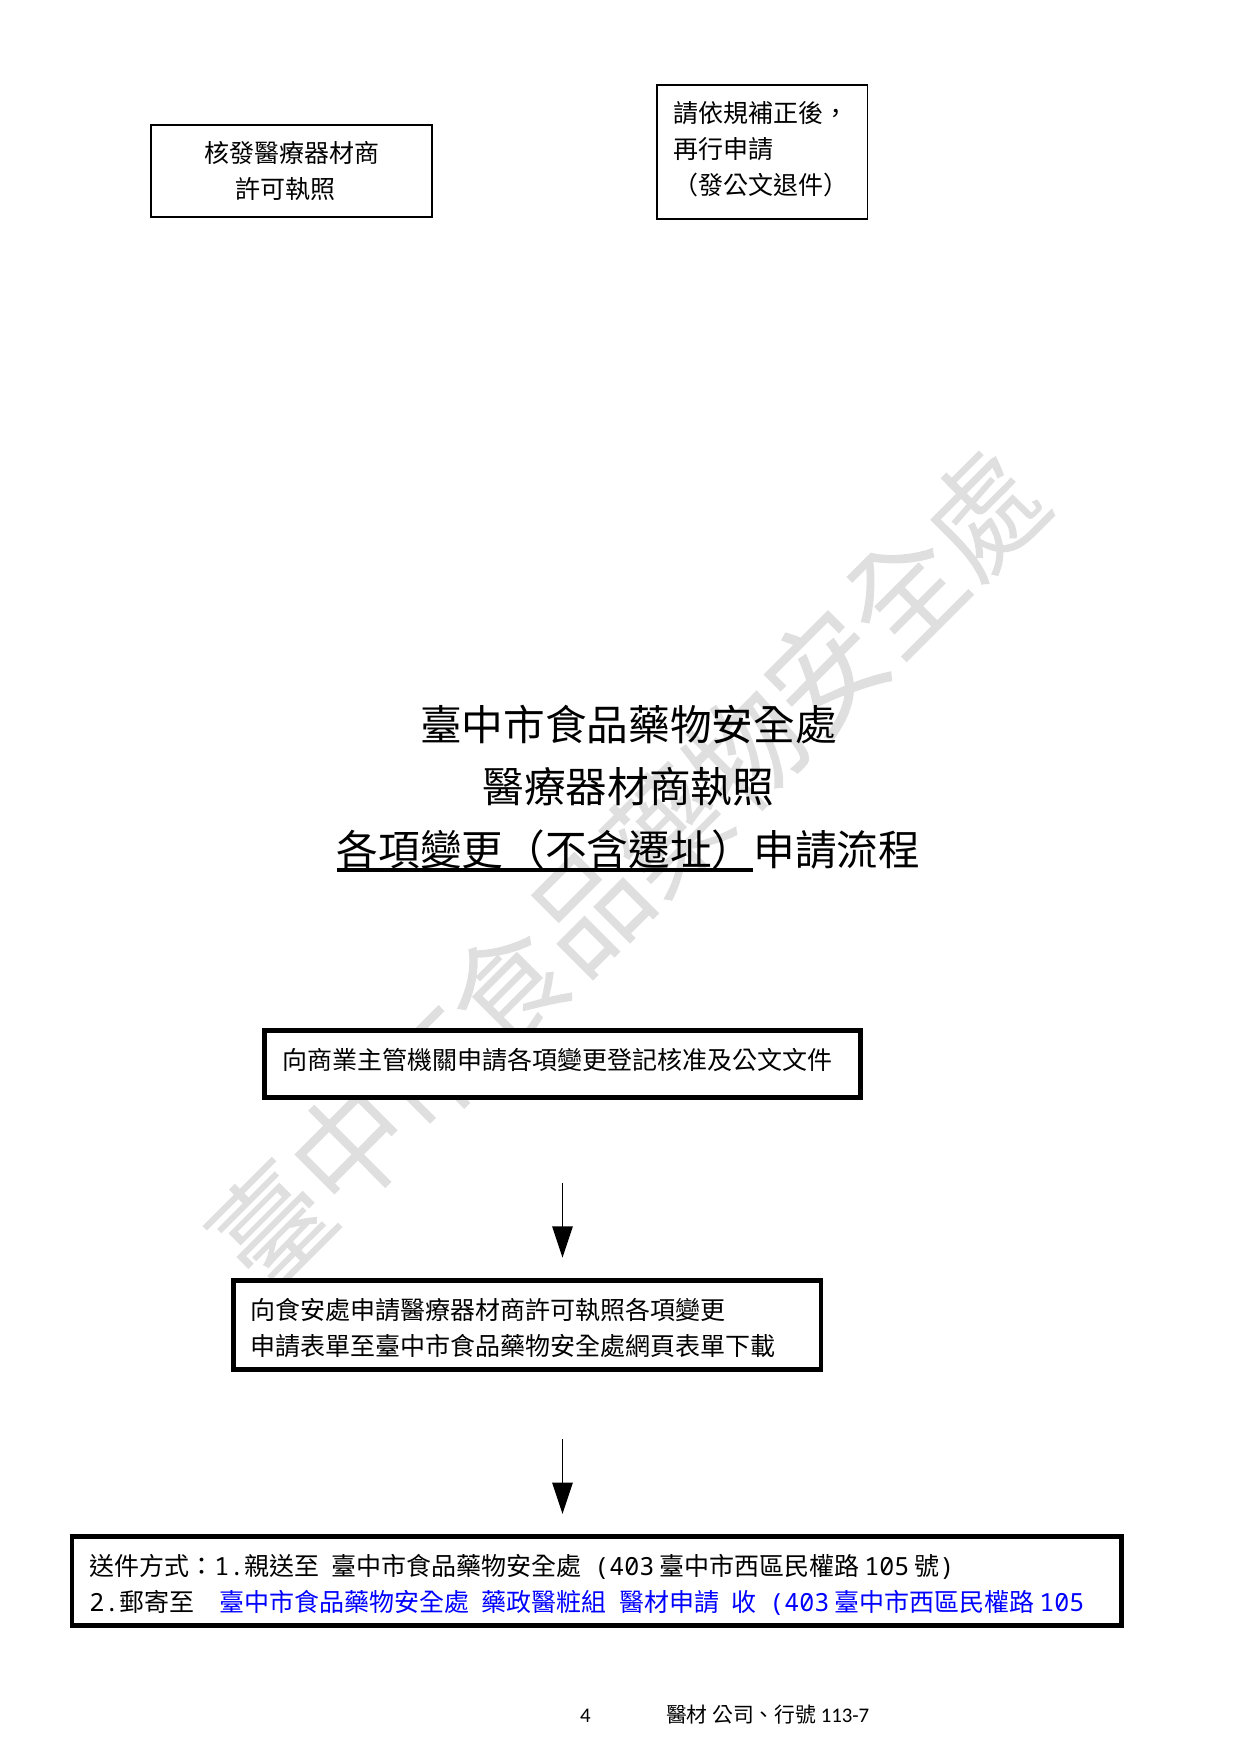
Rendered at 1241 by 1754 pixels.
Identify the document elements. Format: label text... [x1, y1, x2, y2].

text 臺中市食品藥物安全處 [802, 715, 832, 740]
text 醫療器材商執照 [702, 759, 716, 801]
text 醫療器材商執照 [491, 793, 515, 802]
text 2.郵寄至 臺中市食品藥物安全處 藥政醫粧組 醫材申請 收 (403臺中市西區民權路105號) [89, 1582, 1104, 1616]
text 請依規補正後， [673, 93, 852, 129]
text 臺中市食品藥物安全處 [75, 680, 814, 743]
text （發公文退件） [673, 166, 852, 202]
text 向食安處申請醫療器材商許可執照各項變更 [251, 1290, 804, 1327]
text 醫療器材商執照 [657, 787, 667, 801]
text 醫療器材商執照 [726, 784, 747, 805]
text 醫療器材商執照 [643, 789, 654, 805]
text 各項變更（不含遷址）申請流程 [646, 810, 664, 828]
text 各項變更（不含遷址）申請流程 [666, 805, 1181, 868]
text 臺中市食品藥物安全處 [817, 696, 844, 722]
text 核發醫療器材商 許可執照 [167, 133, 416, 206]
text 再行申請 [673, 129, 852, 166]
text 向商業主管機關申請各項變更登記核准及公文文件 [282, 1040, 843, 1076]
text 醫療器材商執照 [715, 743, 1181, 805]
text 送件方式：1.親送至 臺中市食品藥物安全處 (403臺中市西區民權路105號) [89, 1546, 1104, 1582]
text 各項變更（不含遷址）申請流程 [75, 805, 636, 868]
text 醫療器材商執照 [576, 787, 597, 805]
text 醫療器材商執照 [529, 774, 548, 805]
text 臺中市食品藥物安全處 [742, 714, 764, 743]
text 醫療器材商執照 [75, 743, 701, 805]
text 各項變更（不含遷址）申請流程 [700, 843, 721, 868]
text 各項變更（不含遷址）申請流程 [609, 805, 644, 847]
text 臺中市食品藥物安全處 [817, 680, 844, 695]
text 申請表單至臺中市食品藥物安全處網頁表單下載 [251, 1327, 804, 1360]
text 臺中市食品藥物安全處 [834, 680, 1181, 743]
